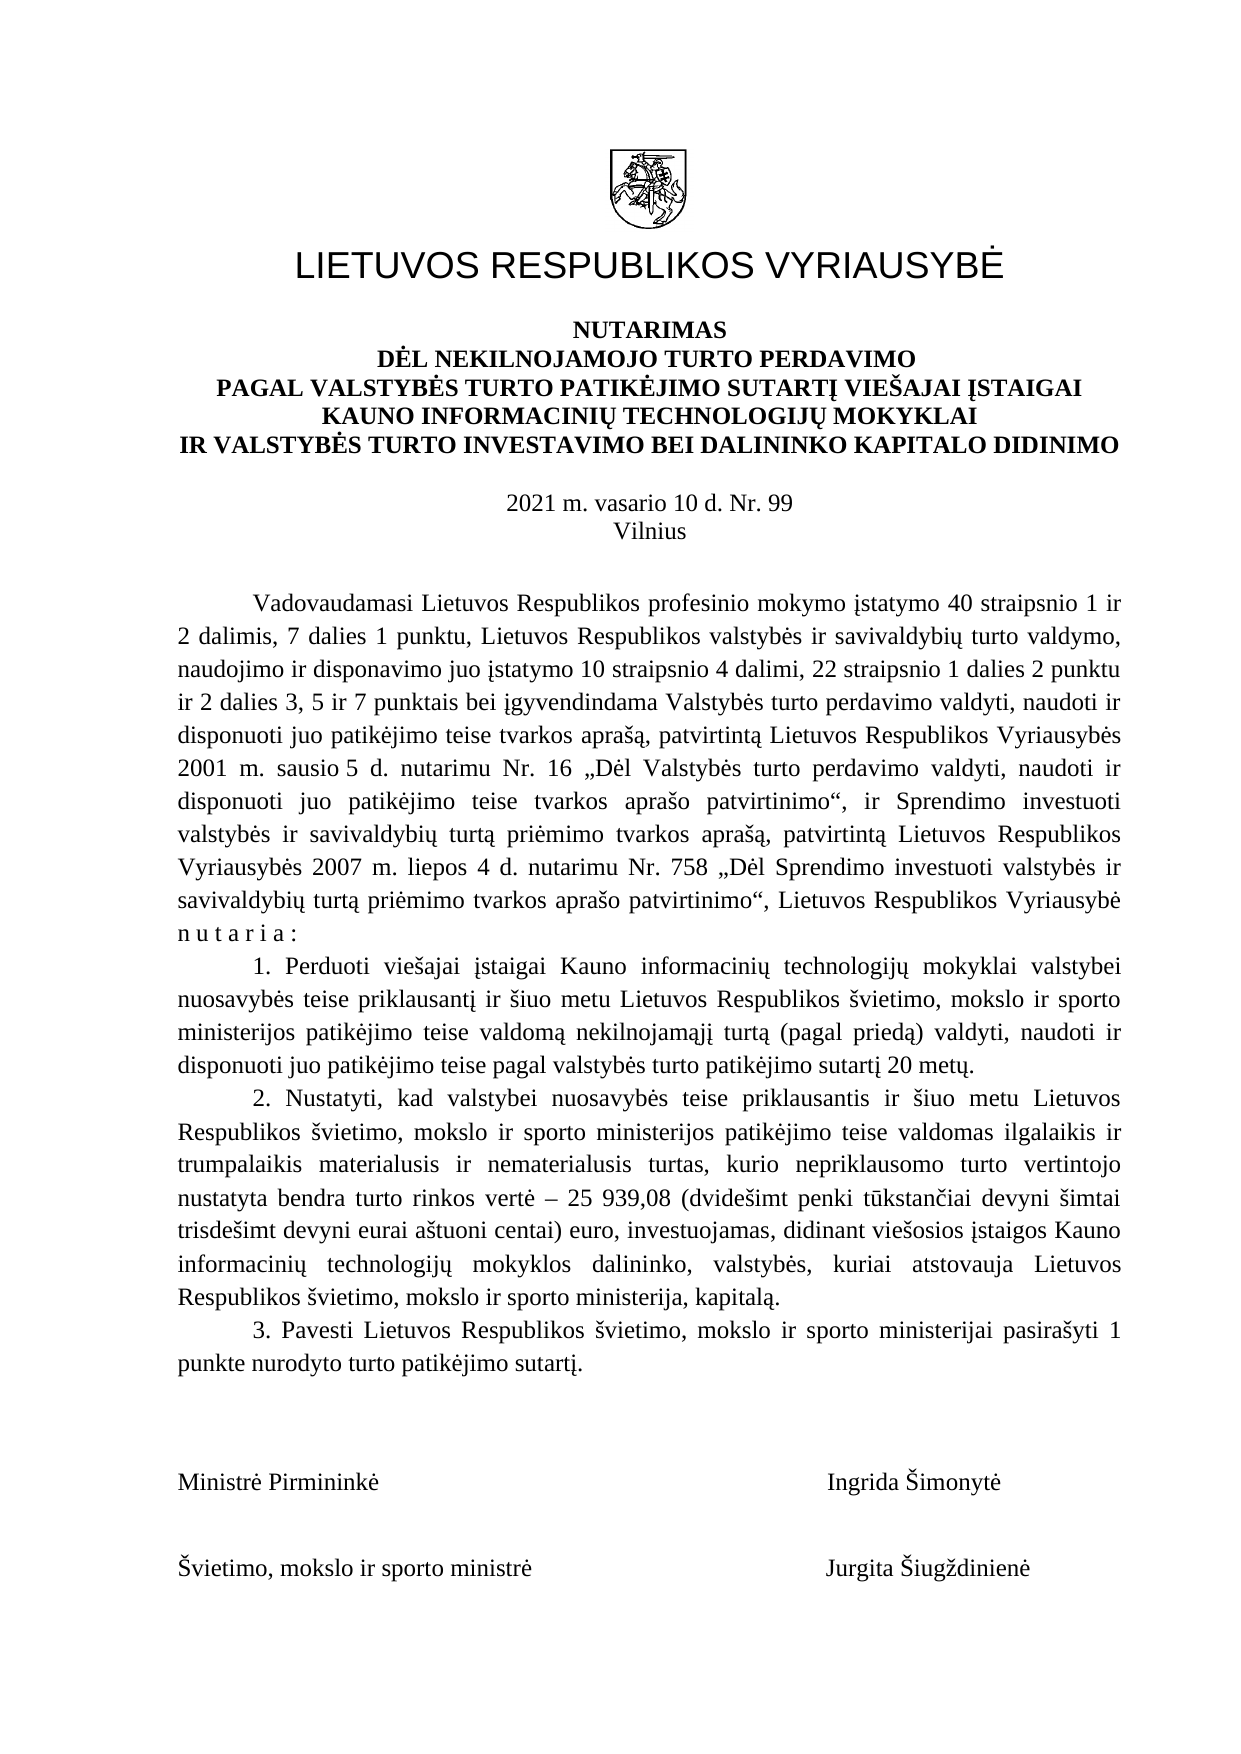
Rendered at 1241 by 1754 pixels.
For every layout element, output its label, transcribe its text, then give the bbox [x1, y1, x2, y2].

text IR VALSTYBĖS TURTO INVESTAVIMO BEI DALININKO KAPITALO DIDINIMO [177, 430, 1122, 459]
text 1. Perduoti viešajai įstaigai Kauno informacinių technologijų mokyklai valstybei nuosavybės teise priklausantį ir šiuo metu Lietuvos Respublikos švietimo, mokslo ir sporto ministerijos patikėjimo teise valdomą nekilnojamąjį turtą (pagal priedą) valdyti, naudoti ir disponuoti juo patikėjimo teise pagal valstybės turto patikėjimo sutartį 20 metų. [177, 951, 1122, 1079]
text Vilnius [177, 516, 1122, 545]
text DĖL NEKILNOJAMOJO TURTO PERDAVIMO [177, 344, 1122, 373]
text 3. Pavesti Lietuvos Respublikos švietimo, mokslo ir sporto ministerijai pasirašyti 1 punkte nurodyto turto patikėjimo sutartį. [177, 1315, 1122, 1376]
text Ministrė Pirmininkė Ingrida Šimonytė [177, 1467, 1122, 1496]
text PAGAL VALSTYBĖS TURTO PATIKĖJIMO SUTARTĮ VIEŠAJAI ĮSTAIGAI KAUNO INFORMACINIŲ TECHNOLOGIJŲ MOKYKLAI [177, 373, 1122, 430]
text 2021 m. vasario 10 d. Nr. 99 [177, 488, 1122, 516]
text Vadovaudamasi Lietuvos Respublikos profesinio mokymo įstatymo 40 straipsnio 1 ir 2 dalimis, 7 dalies 1 punktu, Lietuvos Respublikos valstybės ir savivaldybių turto valdymo, naudojimo ir disponavimo juo įstatymo 10 straipsnio 4 dalimi, 22 straipsnio 1 dalies 2 punktu ir 2 dalies 3, 5 ir 7 punktais bei įgyvendindama Valstybės turto perdavimo valdyti, naudoti ir disponuoti juo patikėjimo teise tvarkos aprašą, patvirtintą Lietuvos Respublikos Vyriausybės 2001 m. sausio 5 d. nutarimu Nr. 16 „Dėl Valstybės turto perdavimo valdyti, naudoti ir disponuoti juo patikėjimo teise tvarkos aprašo patvirtinimo“, ir Sprendimo investuoti valstybės ir savivaldybių turtą priėmimo tvarkos aprašą, patvirtintą Lietuvos Respublikos Vyriausybės 2007 m. liepos 4 d. nutarimu Nr. 758 „Dėl Sprendimo investuoti valstybės ir savivaldybių turtą priėmimo tvarkos aprašo patvirtinimo“, Lietuvos Respublikos Vyriausybė nutaria: [177, 588, 1122, 947]
text 2. Nustatyti, kad valstybei nuosavybės teise priklausantis ir šiuo metu Lietuvos Respublikos švietimo, mokslo ir sporto ministerijos patikėjimo teise valdomas ilgalaikis ir trumpalaikis materialusis ir nematerialusis turtas, kurio nepriklausomo turto vertintojo nustatyta bendra turto rinkos vertė – 25 939,08 (dvidešimt penki tūkstančiai devyni šimtai trisdešimt devyni eurai aštuoni centai) euro, investuojamas, didinant viešosios įstaigos Kauno informacinių technologijų mokyklos dalininko, valstybės, kuriai atstovauja Lietuvos Respublikos švietimo, mokslo ir sporto ministerija, kapitalą. [177, 1083, 1122, 1310]
text Švietimo, mokslo ir sporto ministrė Jurgita Šiugždinienė [177, 1553, 1122, 1582]
text Lietuvos Respublikos Vyriausybė [177, 243, 1122, 286]
text nutarimas [177, 315, 1122, 344]
